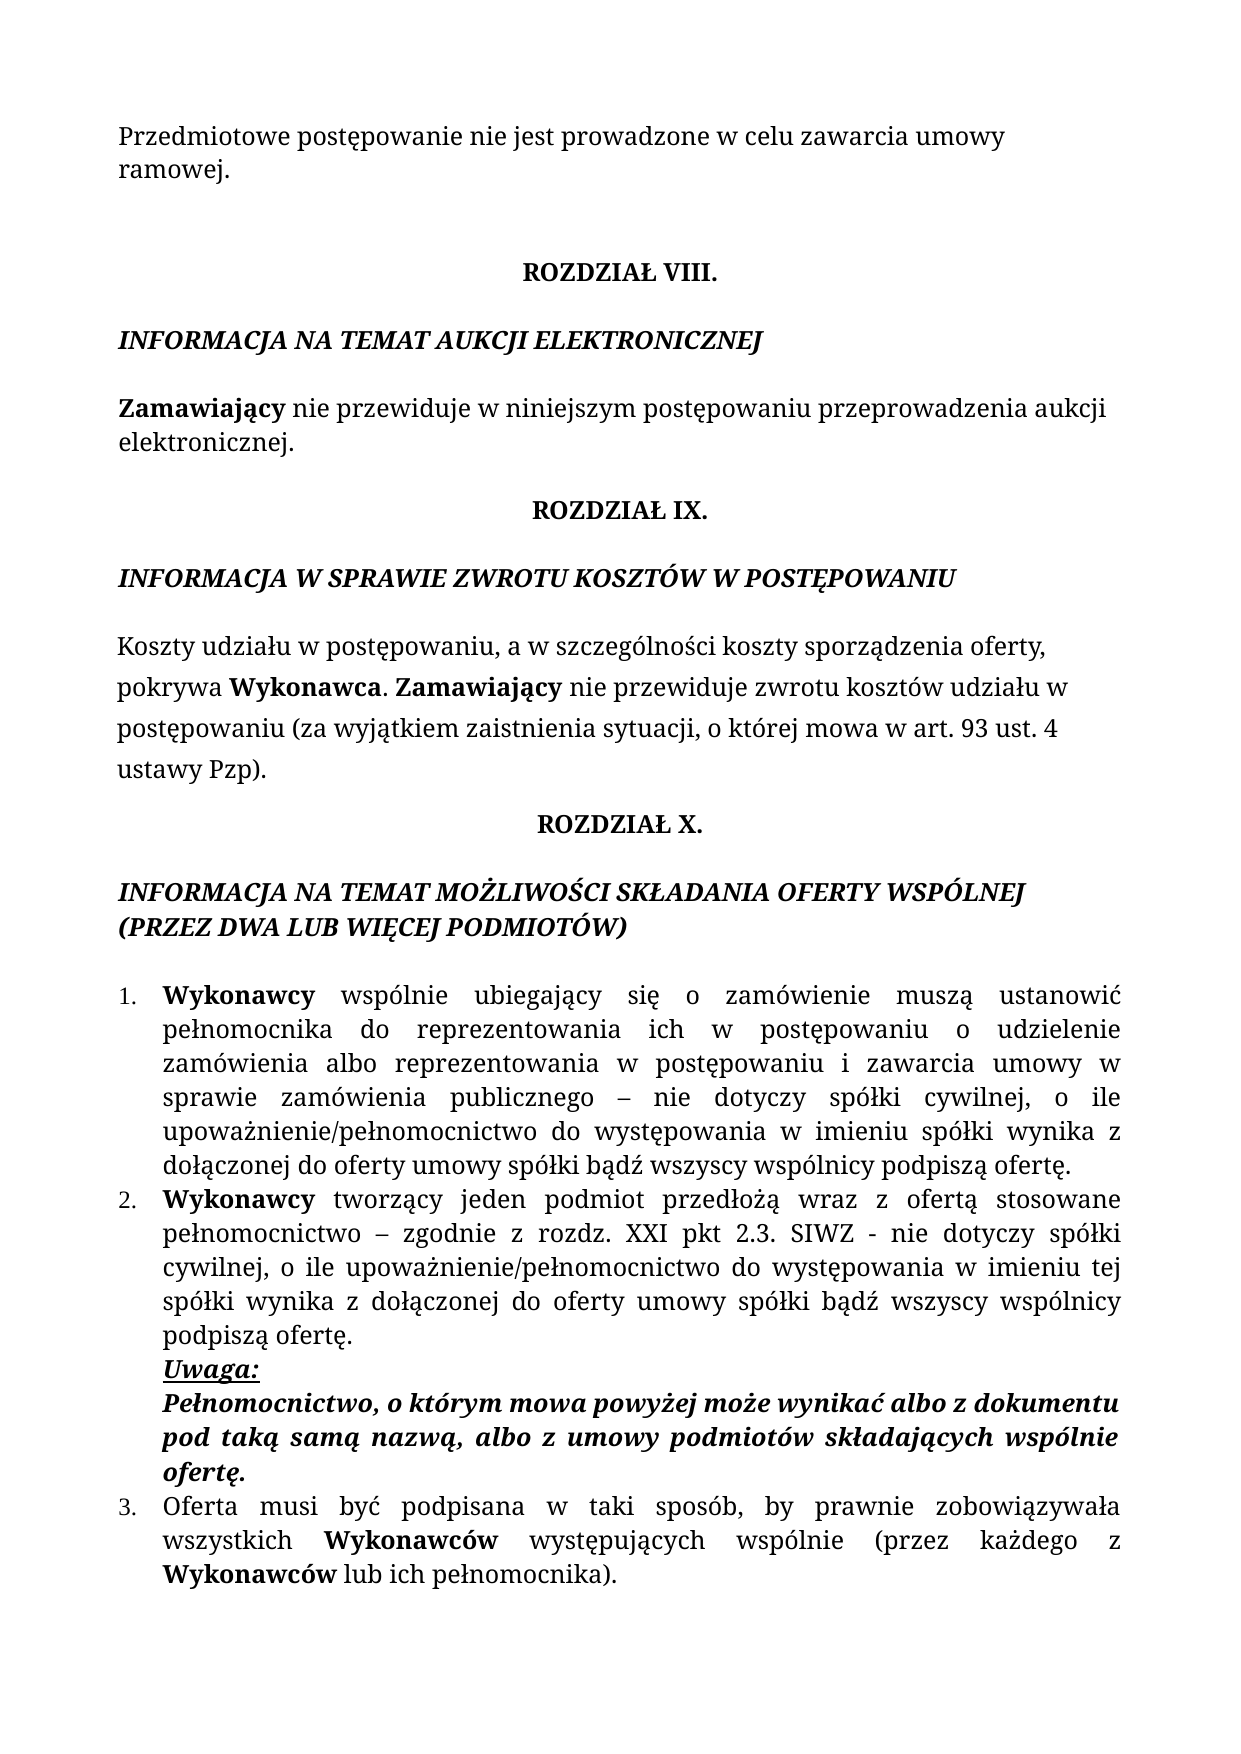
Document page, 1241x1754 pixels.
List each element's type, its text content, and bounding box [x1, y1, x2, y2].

text Zamawiający nie przewiduje w niniejszym postępowaniu przeprowadzenia aukcji elektronicznej. [118, 391, 1122, 459]
text Uwaga: [162, 1352, 1122, 1386]
text Przedmiotowe postępowanie nie jest prowadzone w celu zawarcia umowy ramowej. [118, 118, 1122, 186]
list Wykonawcy wspólnie ubiegający się o zamówienie muszą ustanowić pełnomocnika do reprezentowania ich w postępowaniu o udzielenie zamówienia albo reprezentowania w postępowaniu i zawarcia umowy w sprawie zamówienia publicznego – nie dotyczy spółki cywilnej, o ile upoważnienie/pełnomocnictwo do występowania w imieniu spółki wynika z dołączonej do oferty umowy spółki bądź wszyscy wspólnicy podpiszą ofertę. [118, 977, 1122, 1182]
list Oferta musi być podpisana w taki sposób, by prawnie zobowiązywała wszystkich Wykonawców występujących wspólnie (przez każdego z Wykonawców lub ich pełnomocnika). [118, 1488, 1122, 1590]
text INFORMACJA NA TEMAT AUKCJI ELEKTRONICZNEJ [118, 322, 1122, 357]
text ROZDZIAŁ VIII. [118, 254, 1122, 288]
text INFORMACJA W SPRAWIE ZWROTU KOSZTÓW W POSTĘPOWANIU [118, 561, 1122, 595]
text ROZDZIAŁ IX. [118, 493, 1122, 527]
text INFORMACJA NA TEMAT MOŻLIWOŚCI SKŁADANIA OFERTY WSPÓLNEJ (PRZEZ DWA LUB WIĘCEJ PODMIOTÓW) [118, 875, 1122, 943]
text ROZDZIAŁ X. [118, 807, 1122, 841]
list Wykonawcy tworzący jeden podmiot przedłożą wraz z ofertą stosowane pełnomocnictwo – zgodnie z rozdz. XXI pkt 2.3. SIWZ - nie dotyczy spółki cywilnej, o ile upoważnienie/pełnomocnictwo do występowania w imieniu tej spółki wynika z dołączonej do oferty umowy spółki bądź wszyscy wspólnicy podpiszą ofertę. [118, 1182, 1122, 1352]
text Pełnomocnictwo, o którym mowa powyżej może wynikać albo z dokumentu pod taką samą nazwą, albo z umowy podmiotów składających wspólnie ofertę. [162, 1386, 1122, 1488]
text Koszty udziału w postępowaniu, a w szczególności koszty sporządzenia oferty, pokrywa Wykonawca. Zamawiający nie przewiduje zwrotu kosztów udziału w postępowaniu (za wyjątkiem zaistnienia sytuacji, o której mowa w art. 93 ust. 4 ustawy Pzp). [117, 629, 1122, 786]
